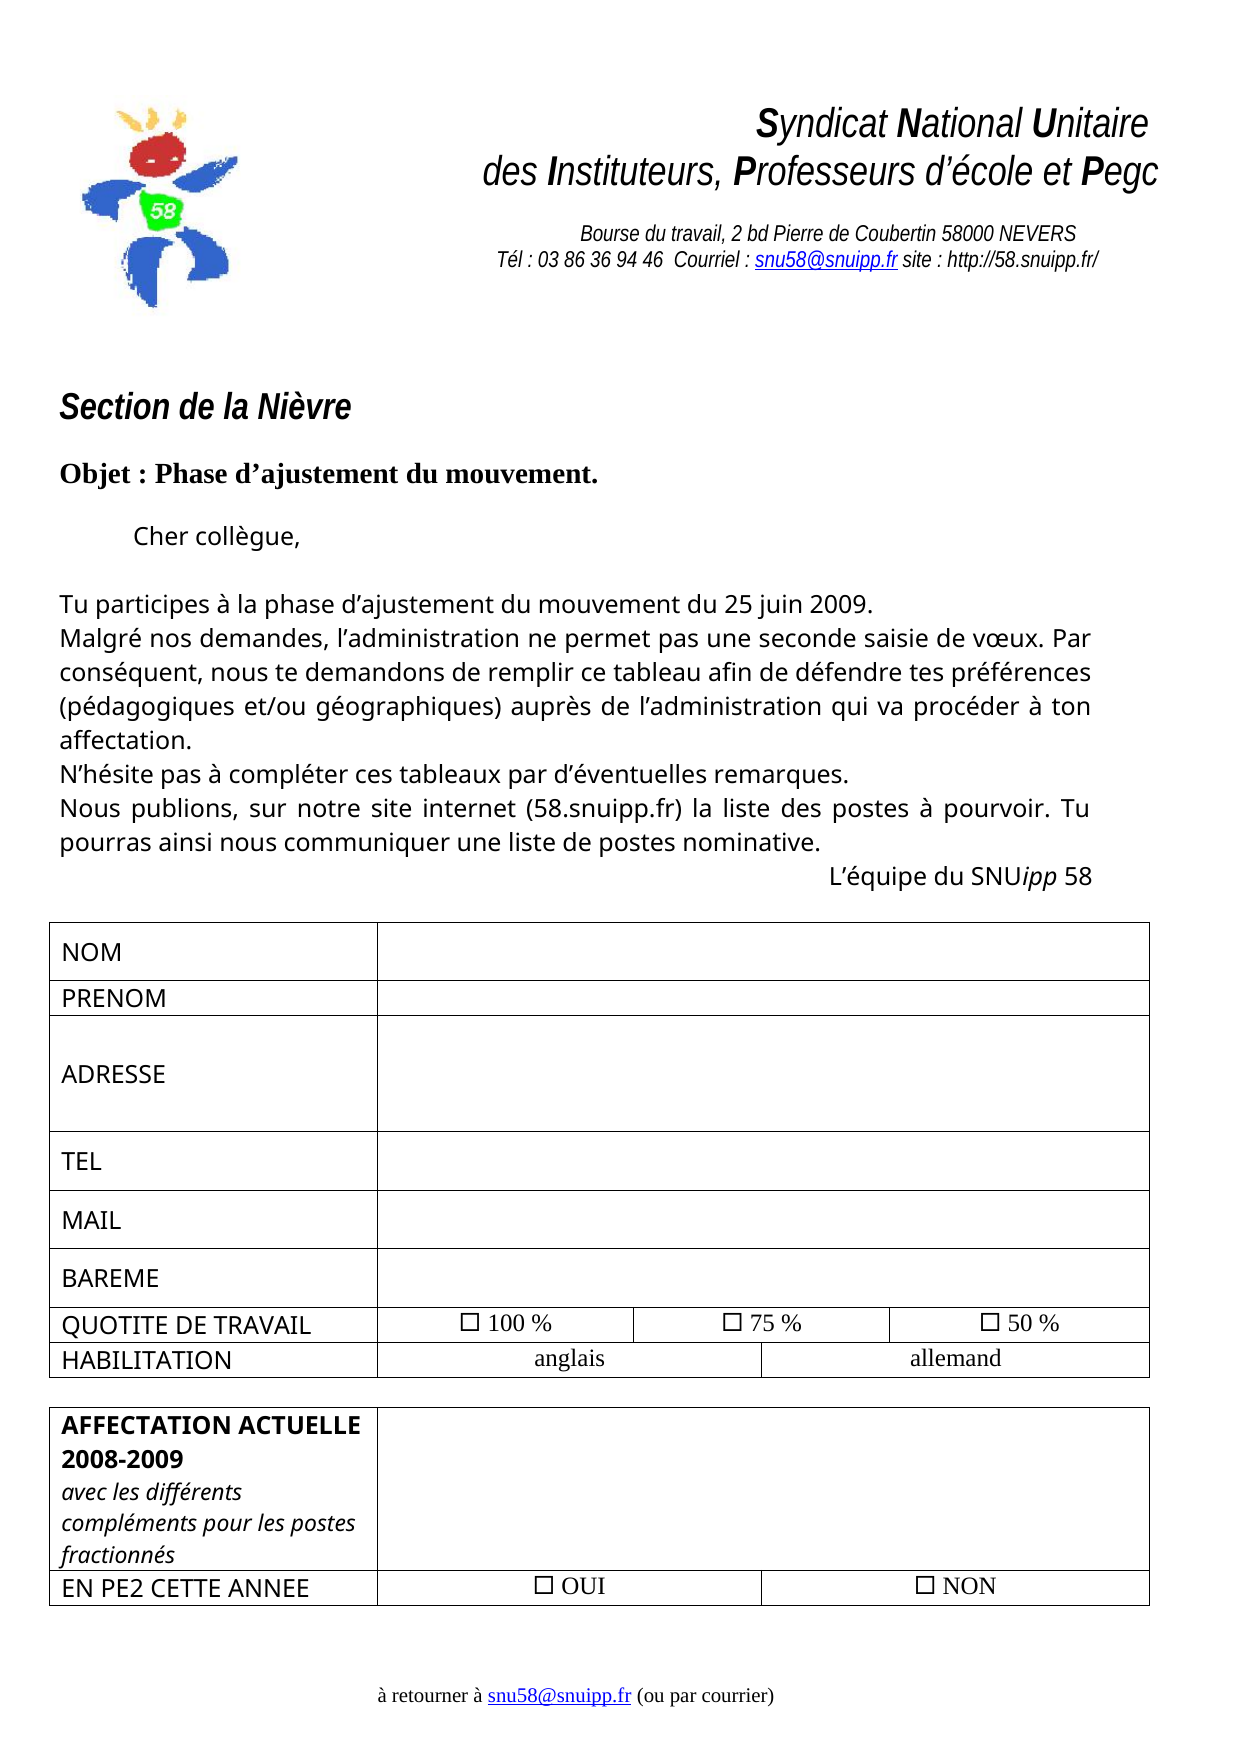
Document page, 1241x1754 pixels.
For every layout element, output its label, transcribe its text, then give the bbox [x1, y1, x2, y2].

table_cell BAREME [50, 1249, 377, 1307]
table_header NOM [50, 923, 377, 980]
text Nous publions, sur notre site internet (58.snuipp.fr) la liste des postes à pourvoir. Tu pourras ainsi nous communiquer une liste de postes nominative. [59, 791, 1092, 859]
text Malgré nos demandes, l’administration ne permet pas une seconde saisie de vœux. Par conséquent, nous te demandons de remplir ce tableau afin de défendre tes préférences (pédagogiques et/ou géographiques) auprès de l’administration qui va procéder à ton affectation. [59, 620, 1092, 757]
table_cell  100 % [378, 1308, 633, 1342]
text des Instituteurs, Professeurs d’école et Pegc [436, 146, 1162, 194]
table_cell TEL [50, 1132, 377, 1190]
text N’hésite pas à compléter ces tableaux par d’éventuelles remarques. [59, 757, 1092, 791]
table_cell [378, 1249, 1149, 1307]
text Cher collègue, [133, 518, 1092, 552]
table_cell  OUI [378, 1571, 761, 1605]
table_cell [378, 1132, 1149, 1190]
table_cell  50 % [890, 1308, 1149, 1342]
table_cell [378, 1191, 1149, 1248]
text L’équipe du SNUipp 58 [59, 859, 1092, 893]
table_cell allemand [762, 1343, 1149, 1377]
table_cell [378, 981, 1149, 1015]
table_cell EN PE2 CETTE ANNEE [50, 1571, 377, 1605]
picture [79, 95, 272, 325]
text Tél : 03 86 36 94 46 Courriel : snu58@snuipp.fr site : http://58.snuipp.fr/ [434, 246, 1162, 273]
text Tu participes à la phase d’ajustement du mouvement du 25 juin 2009. [59, 586, 1092, 620]
table_cell QUOTITE DE TRAVAIL [50, 1308, 377, 1342]
text Syndicat National Unitaire [436, 98, 1162, 146]
text Bourse du travail, 2 bd Pierre de Coubertin 58000 NEVERS [434, 220, 1162, 246]
table_cell anglais [378, 1343, 761, 1377]
table_header [378, 1408, 1149, 1570]
table_cell ADRESSE [50, 1016, 377, 1131]
text Section de la Nièvre [59, 384, 1092, 427]
text Objet : Phase d’ajustement du mouvement. [59, 456, 1092, 489]
table_cell  75 % [634, 1308, 889, 1342]
table_cell  NON [762, 1571, 1149, 1605]
table_cell [378, 1016, 1149, 1131]
table_cell PRENOM [50, 981, 377, 1015]
table_cell MAIL [50, 1191, 377, 1248]
table_cell HABILITATION [50, 1343, 377, 1377]
table_header [378, 923, 1149, 980]
table_header AFFECTATION ACTUELLE 2008-2009 avec les différents compléments pour les postes fractionnés [50, 1408, 377, 1570]
